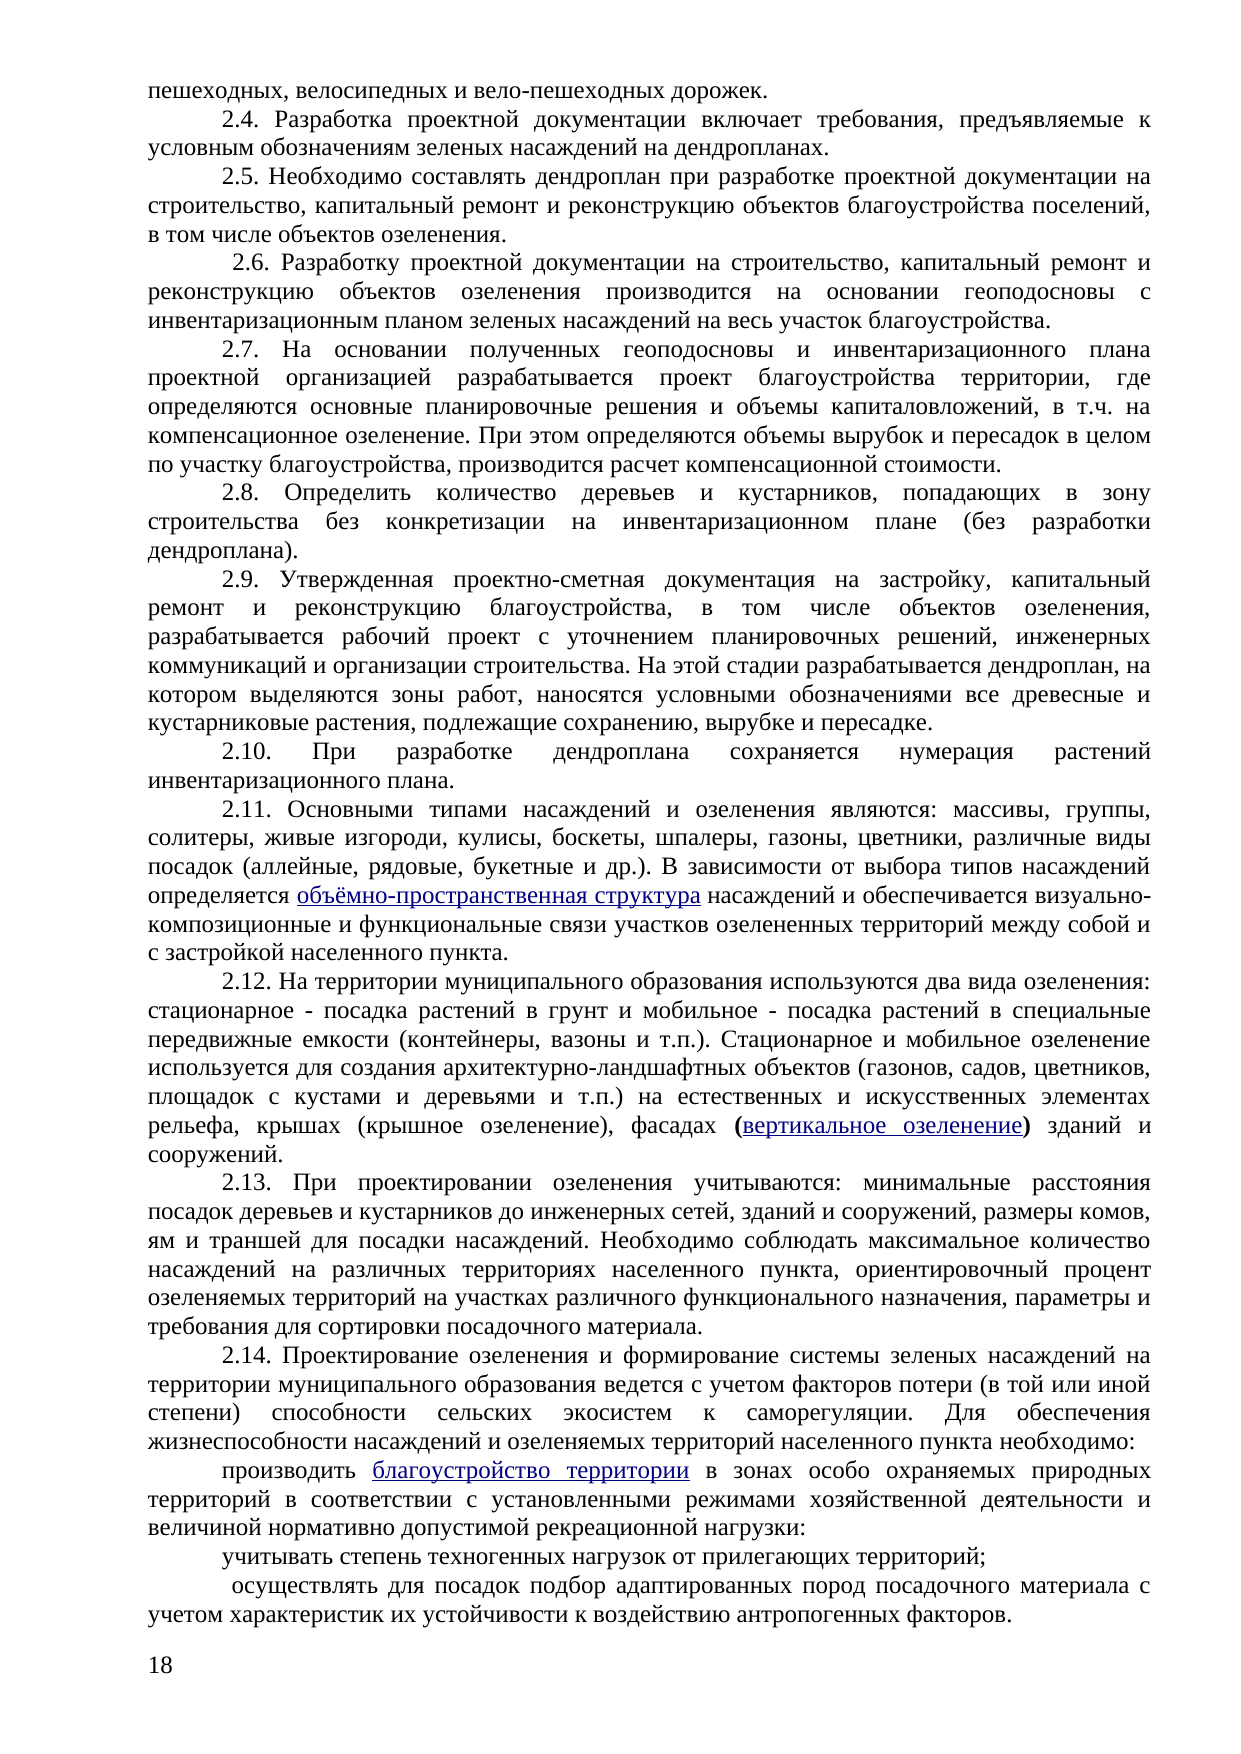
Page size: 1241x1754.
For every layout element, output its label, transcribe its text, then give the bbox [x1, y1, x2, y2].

text 2.4. Разработка проектной документации включает требования, предъявляемые к условным обозначениям зеленых насаждений на дендропланах. [148, 104, 1152, 161]
text 2.9. Утвержденная проектно-сметная документация на застройку, капитальный ремонт и реконструкцию благоустройства, в том числе объектов озеленения, разрабатывается рабочий проект с уточнением планировочных решений, инженерных коммуникаций и организации строительства. На этой стадии разрабатывается дендроплан, на котором выделяются зоны работ, наносятся условными обозначениями все древесные и кустарниковые растения, подлежащие сохранению, вырубке и пересадке. [148, 564, 1152, 736]
text 2.8. Определить количество деревьев и кустарников, попадающих в зону строительства без конкретизации на инвентаризационном плане (без разработки дендроплана). [148, 477, 1152, 564]
text 2.11. Основными типами насаждений и озеленения являются: массивы, группы, солитеры, живые изгороди, кулисы, боскеты, шпалеры, газоны, цветники, различные виды посадок (аллейные, рядовые, букетные и др.). В зависимости от выбора типов насаждений определяется объёмно-пространственная структура насаждений и обеспечивается визуально-композиционные и функциональные связи участков озелененных территорий между собой и с застройкой населенного пункта. [148, 794, 1152, 966]
text пешеходных, велосипедных и вело­-пешеходных дорожек. [148, 75, 1152, 104]
text 2.13. При проектировании озеленения учитываются: минимальные расстояния посадок деревьев и кустарников до инженерных сетей, зданий и сооружений, размеры комов, ям и траншей для посадки насаждений. Необходимо соблюдать максимальное количество насаждений на различных территориях населенного пункта, ориентировочный процент озеленяемых территорий на участках различного функционального назначения, параметры и требования для сортировки посадочного материала. [148, 1167, 1152, 1340]
text 2.12. На территории муниципального образования используются два вида озеленения: стационарное - посадка растений в грунт и мобильное - посадка растений в специальные передвижные емкости (контейнеры, вазоны и т.п.). Стационарное и мобильное озеленение используется для создания архитектурно-ландшафтных объектов (газонов, садов, цветников, площадок с кустами и деревьями и т.п.) на естественных и искусственных элементах рельефа, крышах (крышное озеленение), фасадах (вертикальное озеленение) зданий и сооружений. [148, 966, 1152, 1167]
text 2.6. Разработку проектной документации на строительство, капитальный ремонт и реконструкцию объектов озеленения производится на основании геоподосновы с инвентаризационным планом зеленых насаждений на весь участок благоустройства. [148, 247, 1152, 334]
text 2.5. Необходимо составлять дендроплан при разработке проектной документации на строительство, капитальный ремонт и реконструкцию объектов благоустройства поселений, в том числе объектов озеленения. [148, 161, 1152, 247]
text осуществлять для посадок подбор адаптированных пород посадочного материала с учетом характеристик их устойчивости к воздействию антропогенных факторов. [148, 1570, 1152, 1627]
text 2.14. Проектирование озеленения и формирование системы зеленых насаждений на территории муниципального образования ведется с учетом факторов потери (в той или иной степени) способности сельских экосистем к саморегуляции. Для обеспечения жизнеспособности насаждений и озеленяемых территорий населенного пункта необходимо: [148, 1340, 1152, 1455]
text 2.7. На основании полученных геоподосновы и инвентаризационного плана проектной организацией разрабатывается проект благоустройства территории, где определяются основные планировочные решения и объемы капиталовложений, в т.ч. на компенсационное озеленение. При этом определяются объемы вырубок и пересадок в целом по участку благоустройства, производится расчет компенсационной стоимости. [148, 334, 1152, 477]
text 2.10. При разработке дендроплана сохраняется нумерация растений инвентаризационного плана. [148, 736, 1152, 794]
text учитывать степень техногенных нагрузок от прилегающих территорий; [148, 1541, 1152, 1570]
text производить благоустройство территории в зонах особо охраняемых природных территорий в соответствии с установленными режимами хозяйственной деятельности и величиной нормативно допустимой рекреационной нагрузки: [148, 1455, 1152, 1541]
